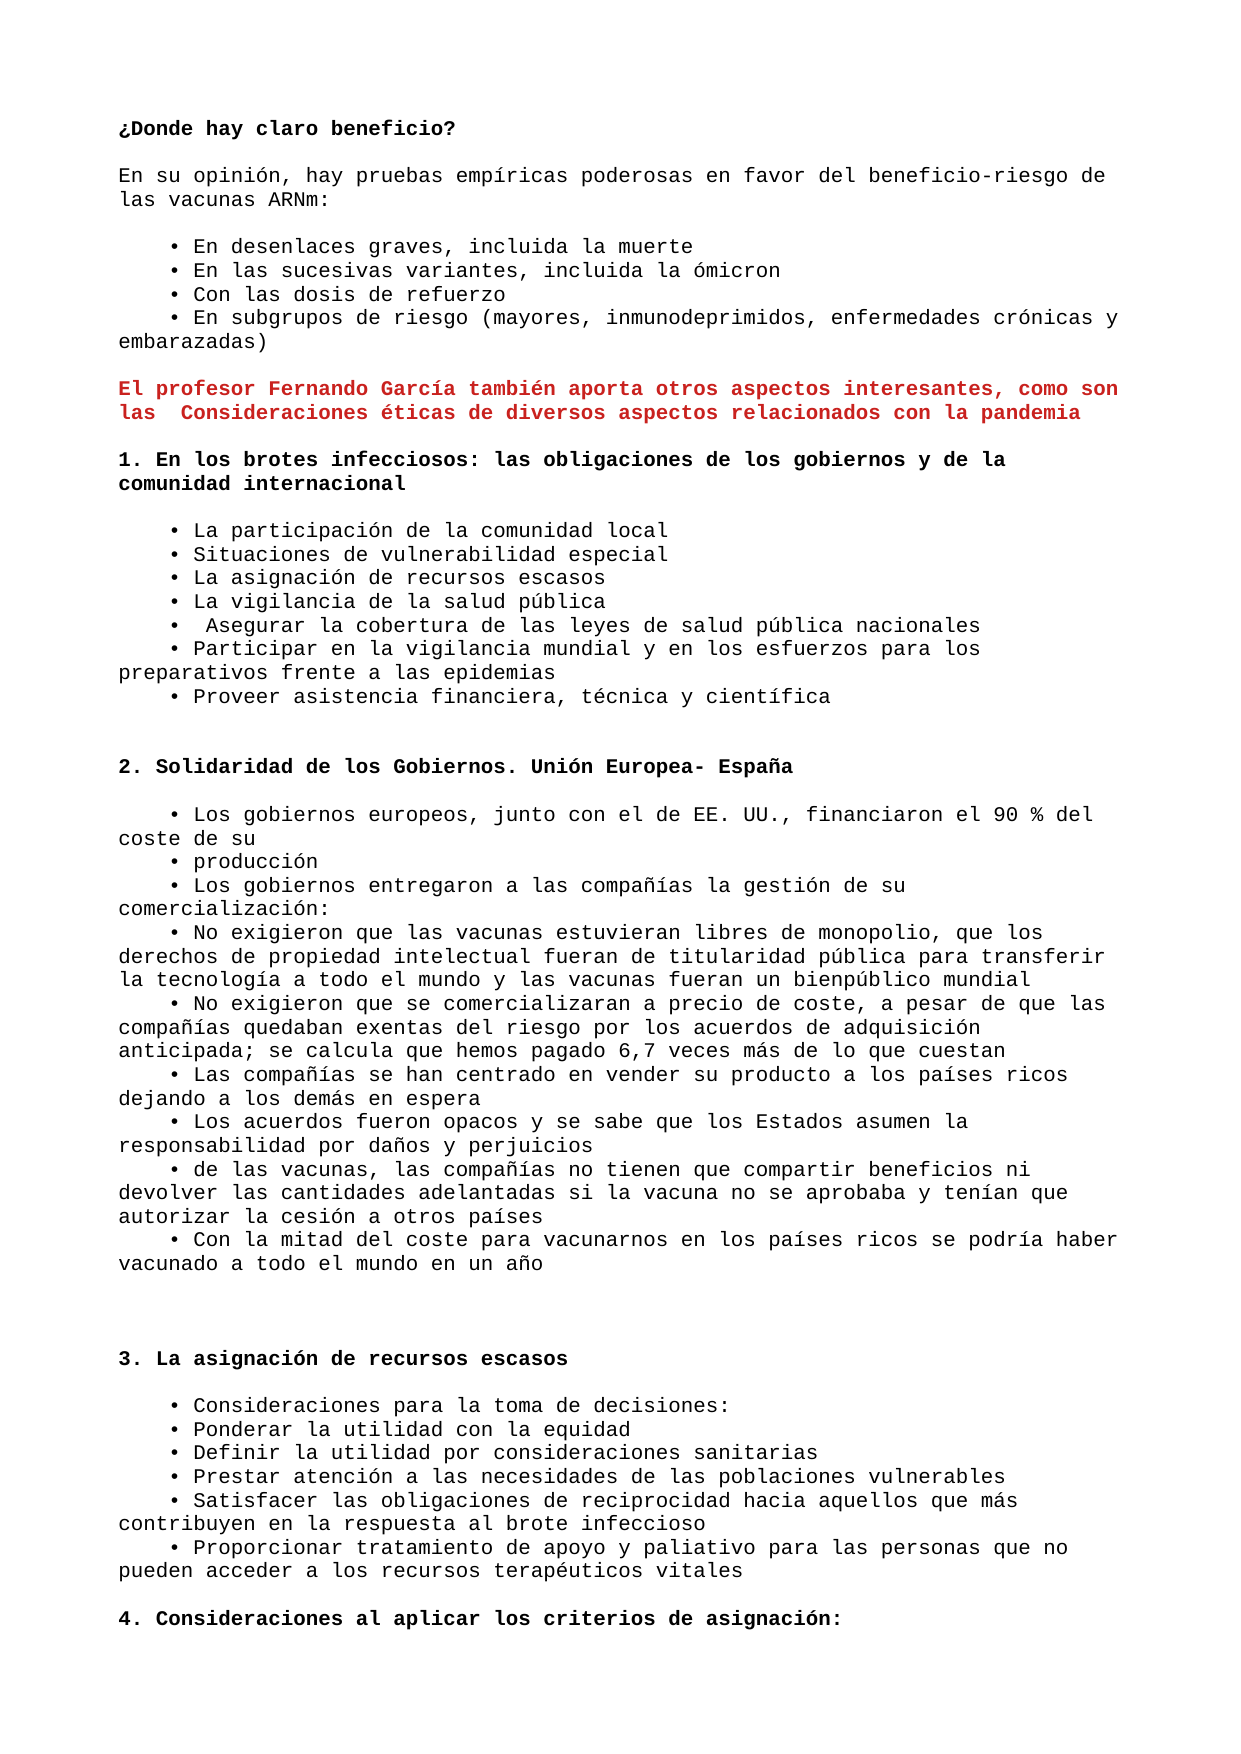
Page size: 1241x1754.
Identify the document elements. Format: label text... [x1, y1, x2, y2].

text 4. Consideraciones al aplicar los criterios de asignación: [118, 1608, 1122, 1631]
text • La vigilancia de la salud pública [118, 591, 1122, 615]
text ¿Donde hay claro beneficio? [118, 118, 1122, 142]
text • Con las dosis de refuerzo [118, 284, 1122, 307]
text • Asegurar la cobertura de las leyes de salud pública nacionales [118, 615, 1122, 638]
text 1. En los brotes infecciosos: las obligaciones de los gobiernos y de la comunidad internacional [118, 449, 1122, 496]
text • Ponderar la utilidad con la equidad [118, 1419, 1122, 1442]
text • La participación de la comunidad local [118, 520, 1122, 544]
text • En desenlaces graves, incluida la muerte [118, 236, 1122, 260]
text 2. Solidaridad de los Gobiernos. Unión Europea- España [118, 757, 1122, 780]
text • Satisfacer las obligaciones de reciprocidad hacia aquellos que más contribuyen en la respuesta al brote infeccioso [118, 1489, 1122, 1537]
text • Participar en la vigilancia mundial y en los esfuerzos para los preparativos frente a las epidemias [118, 638, 1122, 686]
text • Los gobiernos entregaron a las compañías la gestión de su comercialización: [118, 875, 1122, 922]
text • Con la mitad del coste para vacunarnos en los países ricos se podría haber vacunado a todo el mundo en un año [118, 1229, 1122, 1277]
text • de las vacunas, las compañías no tienen que compartir beneficios ni devolver las cantidades adelantadas si la vacuna no se aprobaba y tenían que autorizar la cesión a otros países [118, 1158, 1122, 1229]
text • Situaciones de vulnerabilidad especial [118, 544, 1122, 567]
text • La asignación de recursos escasos [118, 567, 1122, 591]
text • Consideraciones para la toma de decisiones: [118, 1395, 1122, 1419]
text • En las sucesivas variantes, incluida la ómicron [118, 260, 1122, 284]
text • Prestar atención a las necesidades de las poblaciones vulnerables [118, 1466, 1122, 1489]
text El profesor Fernando García también aporta otros aspectos interesantes, como son las Consideraciones éticas de diversos aspectos relacionados con la pandemia [118, 378, 1122, 426]
text 3. La asignación de recursos escasos [118, 1348, 1122, 1371]
text • Las compañías se han centrado en vender su producto a los países ricos dejando a los demás en espera [118, 1064, 1122, 1111]
text • No exigieron que se comercializaran a precio de coste, a pesar de que las compañías quedaban exentas del riesgo por los acuerdos de adquisición anticipada; se calcula que hemos pagado 6,7 veces más de lo que cuestan [118, 993, 1122, 1064]
text • Los acuerdos fueron opacos y se sabe que los Estados asumen la responsabilidad por daños y perjuicios [118, 1111, 1122, 1158]
text • Proporcionar tratamiento de apoyo y paliativo para las personas que no pueden acceder a los recursos terapéuticos vitales [118, 1537, 1122, 1584]
text • producción [118, 851, 1122, 875]
text • Definir la utilidad por consideraciones sanitarias [118, 1442, 1122, 1466]
text En su opinión, hay pruebas empíricas poderosas en favor del beneficio-riesgo de las vacunas ARNm: [118, 165, 1122, 213]
text • No exigieron que las vacunas estuvieran libres de monopolio, que los derechos de propiedad intelectual fueran de titularidad pública para transferir la tecnología a todo el mundo y las vacunas fueran un bienpúblico mundial [118, 922, 1122, 993]
text • En subgrupos de riesgo (mayores, inmunodeprimidos, enfermedades crónicas y embarazadas) [118, 307, 1122, 354]
text • Los gobiernos europeos, junto con el de EE. UU., financiaron el 90 % del coste de su [118, 804, 1122, 851]
text • Proveer asistencia financiera, técnica y científica [118, 686, 1122, 709]
